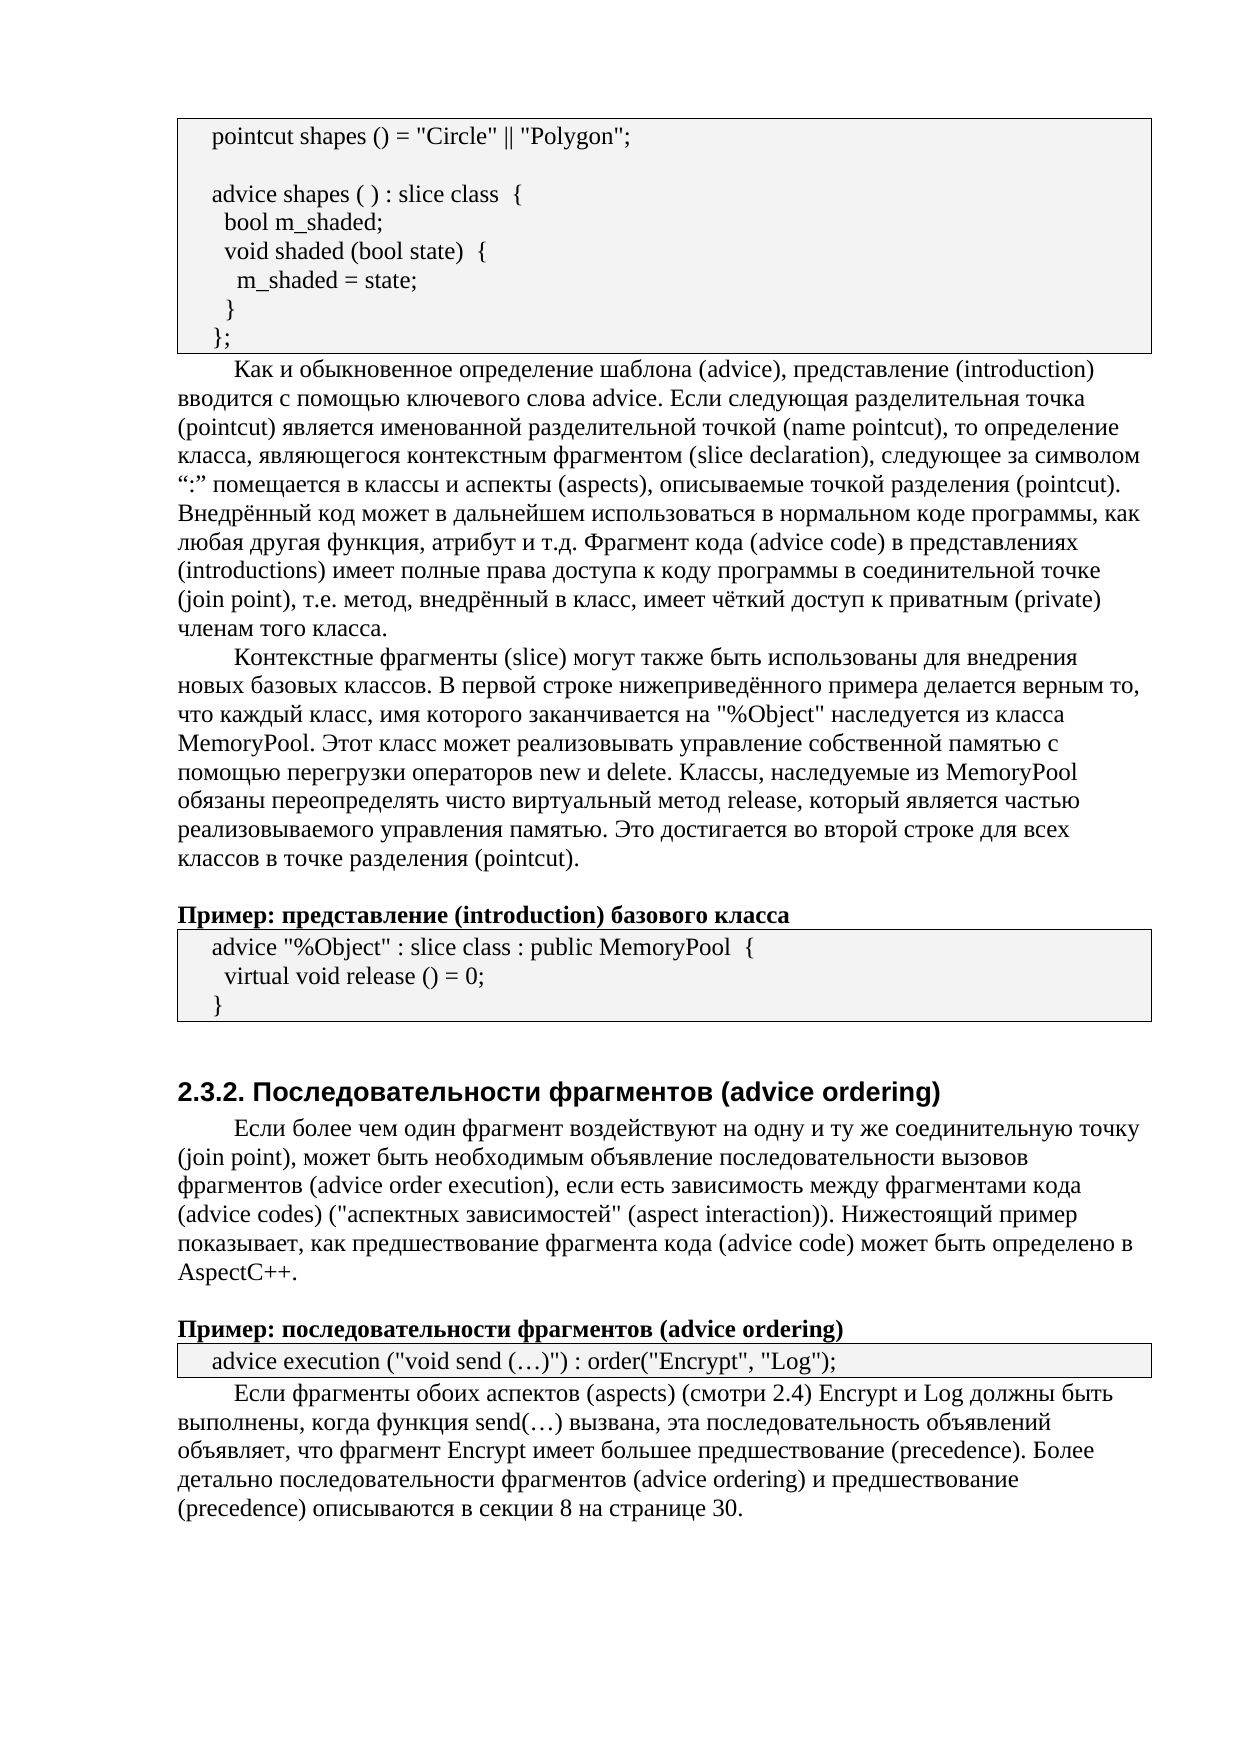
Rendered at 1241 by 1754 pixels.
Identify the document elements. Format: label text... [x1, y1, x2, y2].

text } [178, 291, 1151, 319]
text advice "%Object" : slice class : public MemoryPool { [178, 930, 1151, 958]
subtitle 2.3.2. Последовательности фрагментов (advice ordering) [177, 1076, 1152, 1107]
text virtual void release () = 0; [178, 958, 1151, 987]
text m_shaded = state; [178, 262, 1151, 291]
text Как и обыкновенное определение шаблона (advice), представление (introduction) вводится с помощью ключевого слова advice. Если следующая разделительная точка (pointcut) является именованной разделительной точкой (name pointcut), то определение класса, являющегося контекстным фрагментом (slice declaration), следующее за символом “:” помещается в классы и аспекты (aspects), описываемые точкой разделения (pointcut). Внедрённый код может в дальнейшем использоваться в нормальном коде программы, как любая другая функция, атрибут и т.д. Фрагмент кода (advice code) в представлениях (introductions) имеет полные права доступа к коду программы в соединительной точке (join point), т.е. метод, внедрённый в класс, имеет чёткий доступ к приватным (private) членам того класса. [177, 354, 1152, 642]
text Пример: представление (introduction) базового класса [177, 901, 1152, 929]
text advice shapes ( ) : slice class { [178, 176, 1151, 204]
text Контекстные фрагменты (slice) могут также быть использованы для внедрения новых базовых классов. В первой строке нижеприведённого примера делается верным то, что каждый класс, имя которого заканчивается на "%Object" наследуется из класса MemoryPool. Этот класс может реализовывать управление собственной памятью с помощью перегрузки операторов new и delete. Классы, наследуемые из MemoryPool обязаны переопределять чисто виртуальный метод release, который является частью реализовываемого управления памятью. Это достигается во второй строке для всех классов в точке разделения (pointcut). [177, 642, 1152, 872]
text void shaded (bool state) { [178, 233, 1151, 262]
text pointcut shapes () = "Circle" || "Polygon"; [178, 119, 1151, 147]
text Если фрагменты обоих аспектов (aspects) (смотри 2.4) Encrypt и Log должны быть выполнены, когда функция send(…) вызвана, эта последовательность объявлений объявляет, что фрагмент Encrypt имеет большее предшествование (precedence). Более детально последовательности фрагментов (advice ordering) и предшествование (precedence) описываются в секции 8 на странице 30. [177, 1378, 1152, 1522]
text bool m_shaded; [178, 204, 1151, 233]
text Пример: последовательности фрагментов (advice ordering) [177, 1314, 1152, 1343]
text }; [178, 319, 1151, 353]
text advice execution ("void send (…)") : order("Encrypt", "Log"); [178, 1344, 1151, 1377]
text } [178, 987, 1151, 1021]
text Если более чем один фрагмент воздействуют на одну и ту же соединительную точку (join point), может быть необходимым объявление последовательности вызовов фрагментов (advice order execution), если есть зависимость между фрагментами кода (advice codes) ("аспектных зависимостей" (aspect interaction)). Нижестоящий пример показывает, как предшествование фрагмента кода (advice code) может быть определено в AspectC++. [177, 1113, 1152, 1286]
